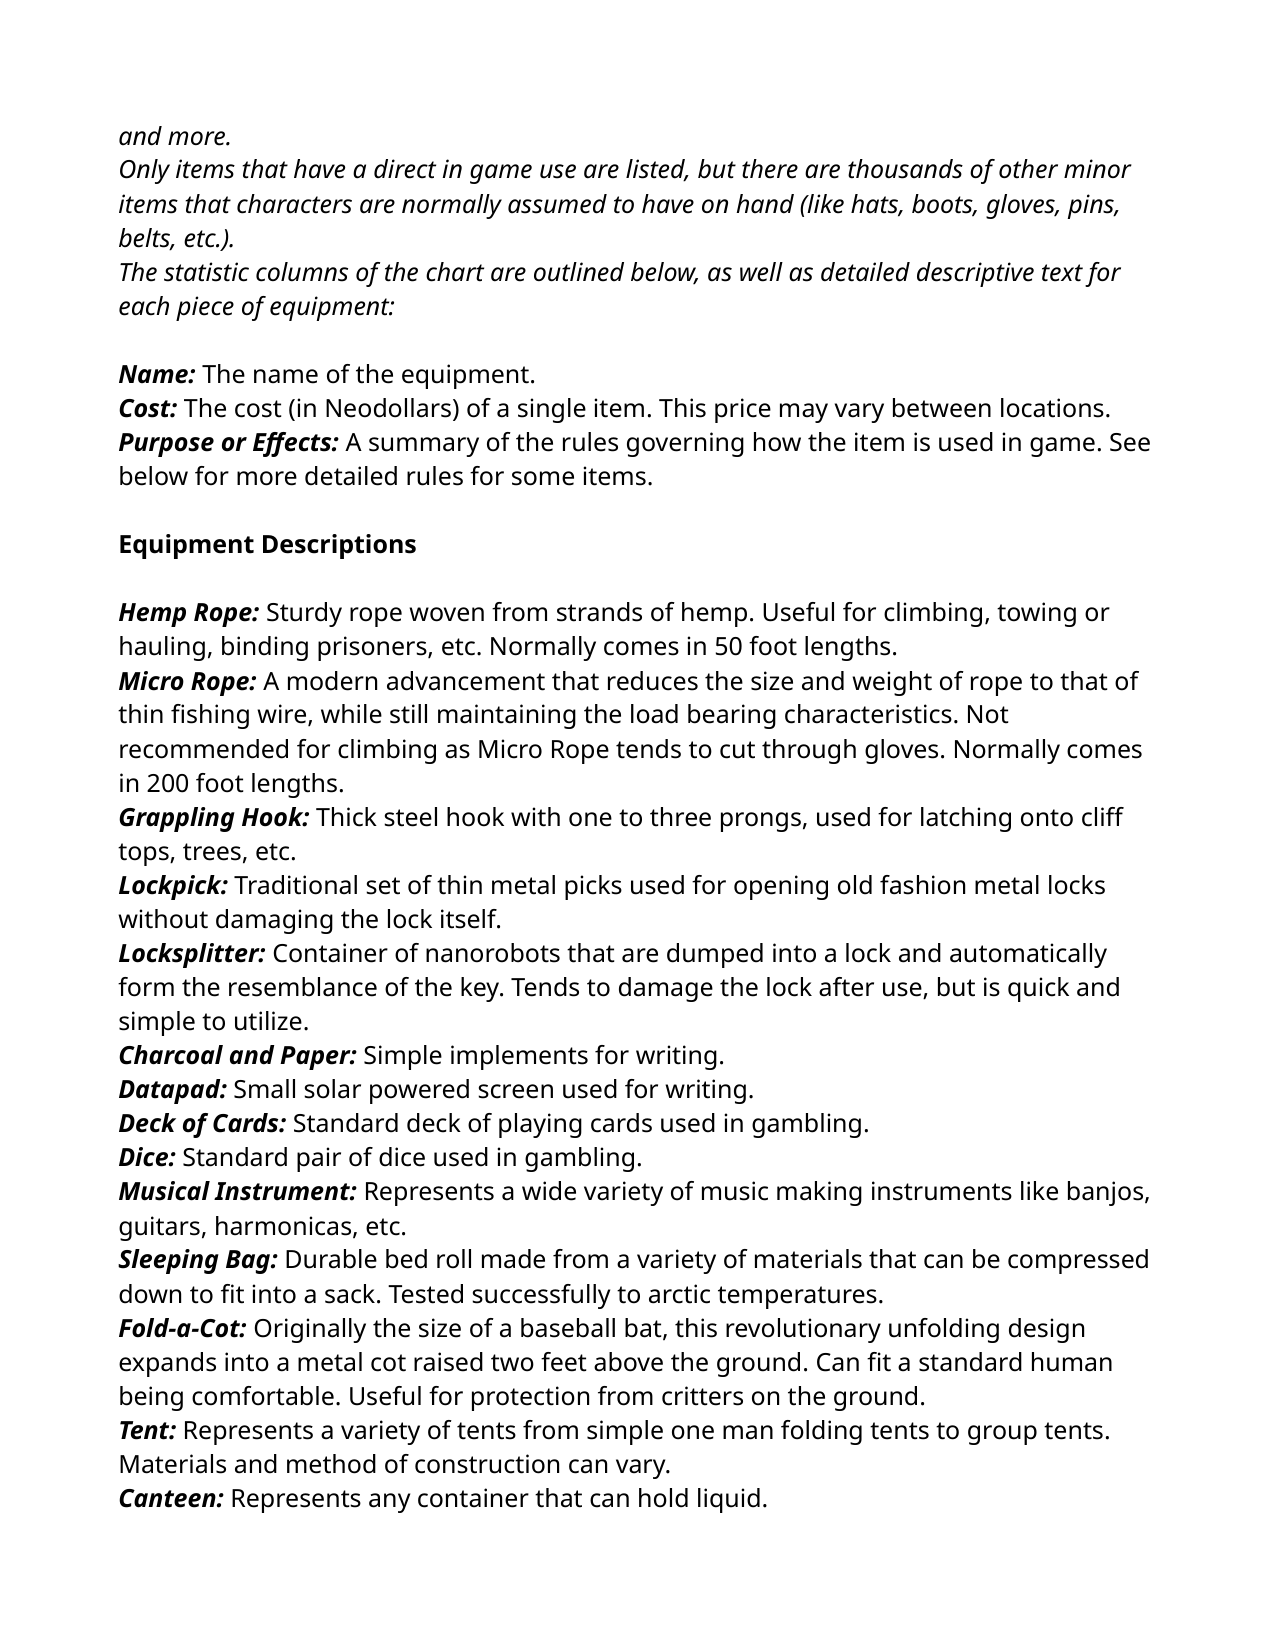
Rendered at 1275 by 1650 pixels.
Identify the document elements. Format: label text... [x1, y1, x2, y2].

text Sleeping Bag: Durable bed roll made from a variety of materials that can be compressed down to fit into a sack. Tested successfully to arctic temperatures. [118, 1242, 1157, 1310]
text Lockpick: Traditional set of thin metal picks used for opening old fashion metal locks without damaging the lock itself. [118, 867, 1157, 936]
text Deck of Cards: Standard deck of playing cards used in gambling. [118, 1106, 1157, 1140]
text Charcoal and Paper: Simple implements for writing. [118, 1038, 1157, 1072]
text Purpose or Effects: A summary of the rules governing how the item is used in game. See below for more detailed rules for some items. [118, 425, 1157, 493]
text Tent: Represents a variety of tents from simple one man folding tents to group tents. Materials and method of construction can vary. [118, 1412, 1157, 1481]
text Equipment Descriptions [118, 527, 1157, 561]
text Hemp Rope: Sturdy rope woven from strands of hemp. Useful for climbing, towing or hauling, binding prisoners, etc. Normally comes in 50 foot lengths. [118, 595, 1157, 663]
text Fold-a-Cot: Originally the size of a baseball bat, this revolutionary unfolding design expands into a metal cot raised two feet above the ground. Can fit a standard human being comfortable. Useful for protection from critters on the ground. [118, 1310, 1157, 1412]
text and more. [118, 118, 1157, 152]
text Grappling Hook: Thick steel hook with one to three prongs, used for latching onto cliff tops, trees, etc. [118, 799, 1157, 867]
text Canteen: Represents any container that can hold liquid. [118, 1481, 1157, 1515]
text Dice: Standard pair of dice used in gambling. [118, 1140, 1157, 1174]
text Datapad: Small solar powered screen used for writing. [118, 1072, 1157, 1106]
text Only items that have a direct in game use are listed, but there are thousands of other minor items that characters are normally assumed to have on hand (like hats, boots, gloves, pins, belts, etc.). [118, 152, 1157, 254]
text Locksplitter: Container of nanorobots that are dumped into a lock and automatically form the resemblance of the key. Tends to damage the lock after use, but is quick and simple to utilize. [118, 936, 1157, 1038]
text Micro Rope: A modern advancement that reduces the size and weight of rope to that of thin fishing wire, while still maintaining the load bearing characteristics. Not recommended for climbing as Micro Rope tends to cut through gloves. Normally comes in 200 foot lengths. [118, 663, 1157, 799]
text The statistic columns of the chart are outlined below, as well as detailed descriptive text for each piece of equipment: [118, 254, 1157, 322]
text Name: The name of the equipment. [118, 357, 1157, 391]
text Cost: The cost (in Neodollars) of a single item. This price may vary between locations. [118, 391, 1157, 425]
text Musical Instrument: Represents a wide variety of music making instruments like banjos, guitars, harmonicas, etc. [118, 1174, 1157, 1242]
